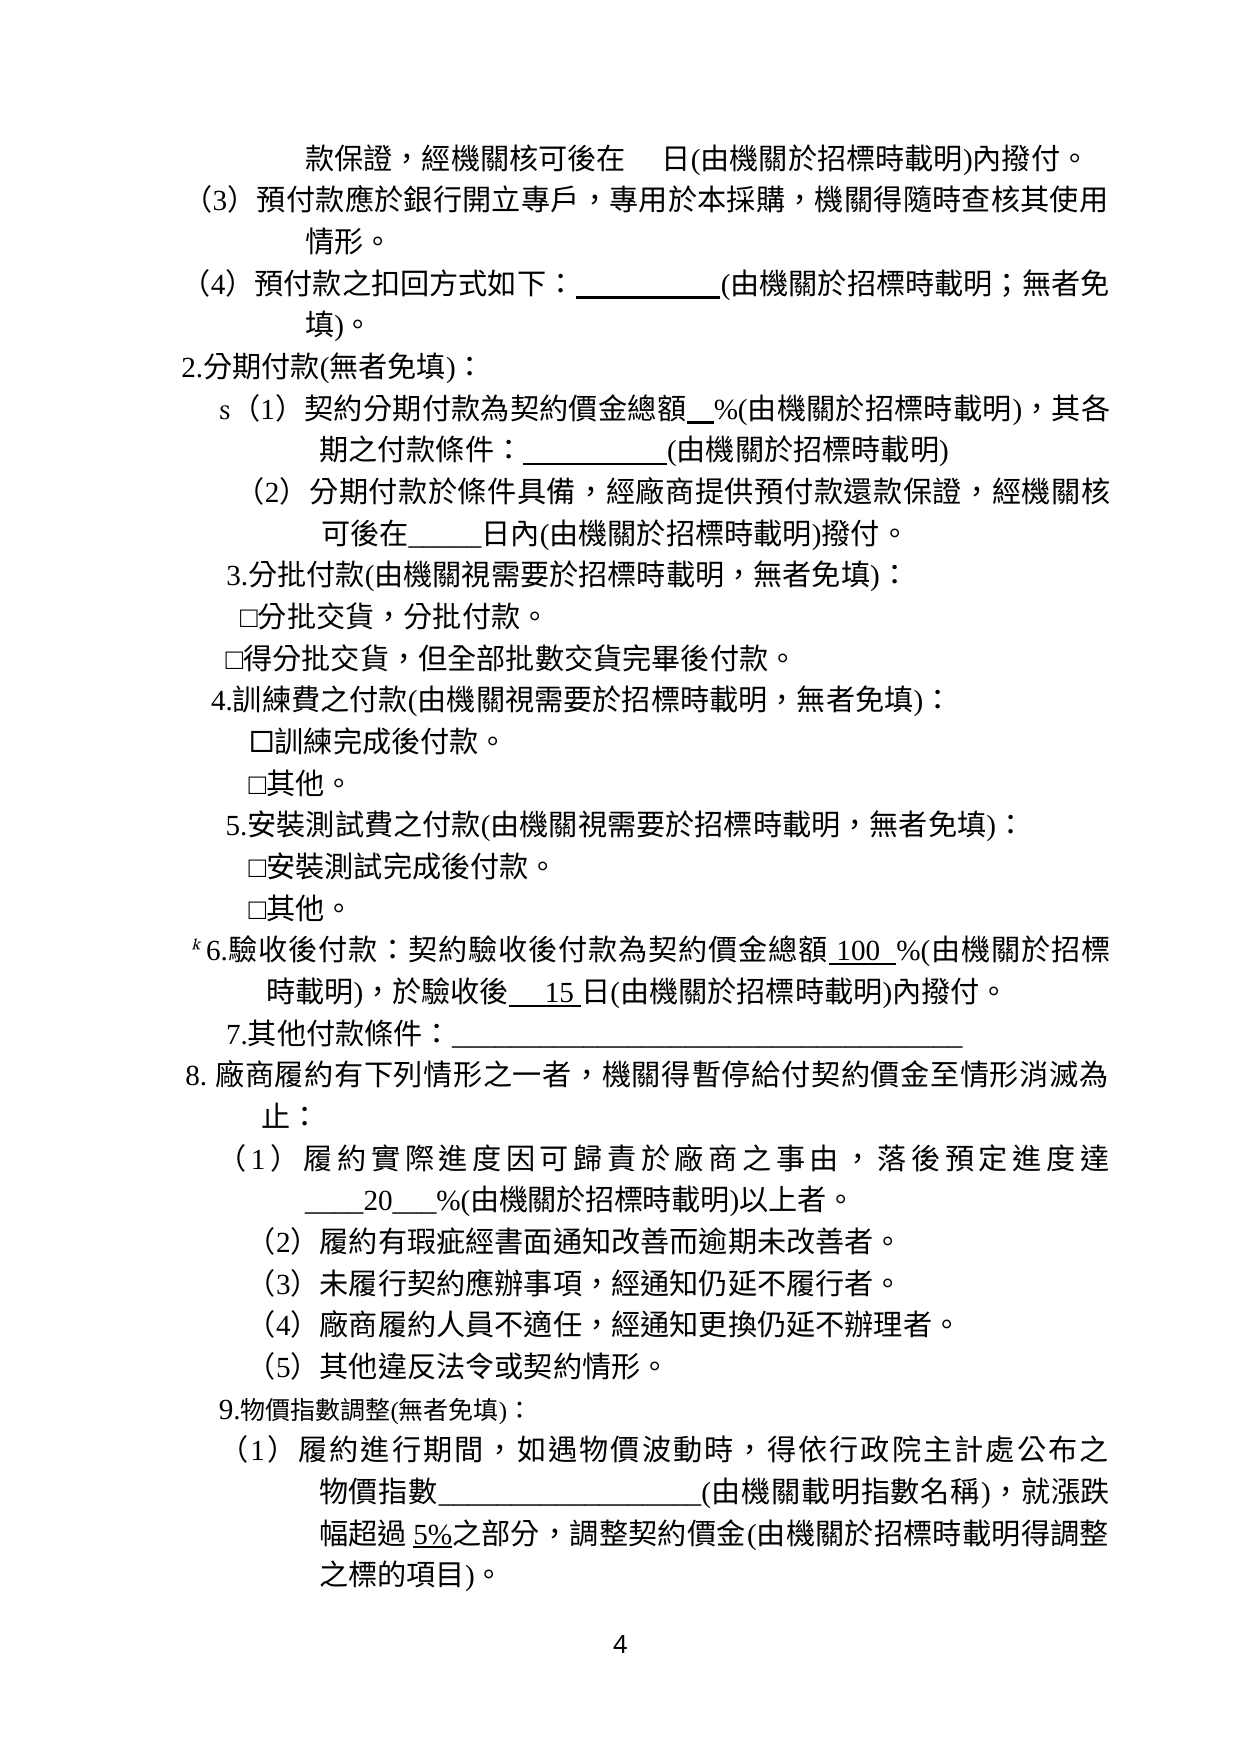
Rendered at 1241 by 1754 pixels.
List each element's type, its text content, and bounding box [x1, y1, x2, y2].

text  6.驗收後付款：契約驗收後付款為契約價金總額 100 %(由機關於招標時載明)，於驗收後 15 日(由機關於招標時載明)內撥付。 [189, 927, 1110, 1011]
text （3）未履行契約應辦事項，經通知仍延不履行者。 [130, 1261, 1110, 1302]
text （5）其他違反法令或契約情形。 [130, 1344, 1110, 1386]
text （4）廠商履約人員不適任，經通知更換仍延不辦理者。 [130, 1302, 1110, 1344]
text  □安裝測試完成後付款。 [218, 844, 1110, 886]
text 2.分期付款(無者免填)： [130, 344, 1110, 386]
text □得分批交貨，但全部批數交貨完畢後付款。 [189, 636, 1110, 677]
text  □分批交貨，分批付款。 [189, 594, 1110, 636]
text 8. 廠商履約有下列情形之一者，機關得暫停給付契約價金至情形消滅為止： [130, 1052, 1110, 1136]
text （3）預付款應於銀行開立專戶，專用於本採購，機關得隨時查核其使用情形。 [130, 177, 1110, 261]
text  （1）履約進行期間，如遇物價波動時，得依行政院主計處公布之 物價指數__________________(由機關載明指數名稱)，就漲跌幅超過5%之部分，調整契約價金(由機關於招標時載明得調整之標的項目)。 [189, 1427, 1110, 1594]
text  □其他。 [218, 761, 1110, 802]
text  訓練完成後付款。 [218, 719, 1110, 761]
text 4.訓練費之付款(由機關視需要於招標時載明，無者免填)： [189, 677, 1110, 719]
text  5.安裝測試費之付款(由機關視需要於招標時載明，無者免填)： [189, 802, 1110, 844]
text （2）分期付款於條件具備，經廠商提供預付款還款保證，經機關核可後在_____日內(由機關於招標時載明)撥付。 [219, 469, 1110, 552]
text 3.分批付款(由機關視需要於招標時載明，無者免填)： [219, 552, 1110, 594]
text  （1）履約實際進度因可歸責於廠商之事由，落後預定進度達 ____20___%(由機關於招標時載明)以上者。 [130, 1136, 1110, 1219]
text  □其他。 [218, 886, 1110, 927]
text 款保證，經機關核可後在 日(由機關於招標時載明)內撥付。 [130, 136, 1110, 177]
text 9.物價指數調整(無者免填)： [218, 1386, 1110, 1427]
text （2）履約有瑕疵經書面通知改善而逾期未改善者。 [130, 1219, 1110, 1261]
text 7.其他付款條件：___________________________________ [218, 1011, 1110, 1052]
text （1）契約分期付款為契約價金總額 %(由機關於招標時載明)，其各期之付款條件： (由機關於招標時載明) [218, 386, 1110, 469]
text （4）預付款之扣回方式如下： (由機關於招標時載明；無者免填)。 [130, 261, 1110, 344]
